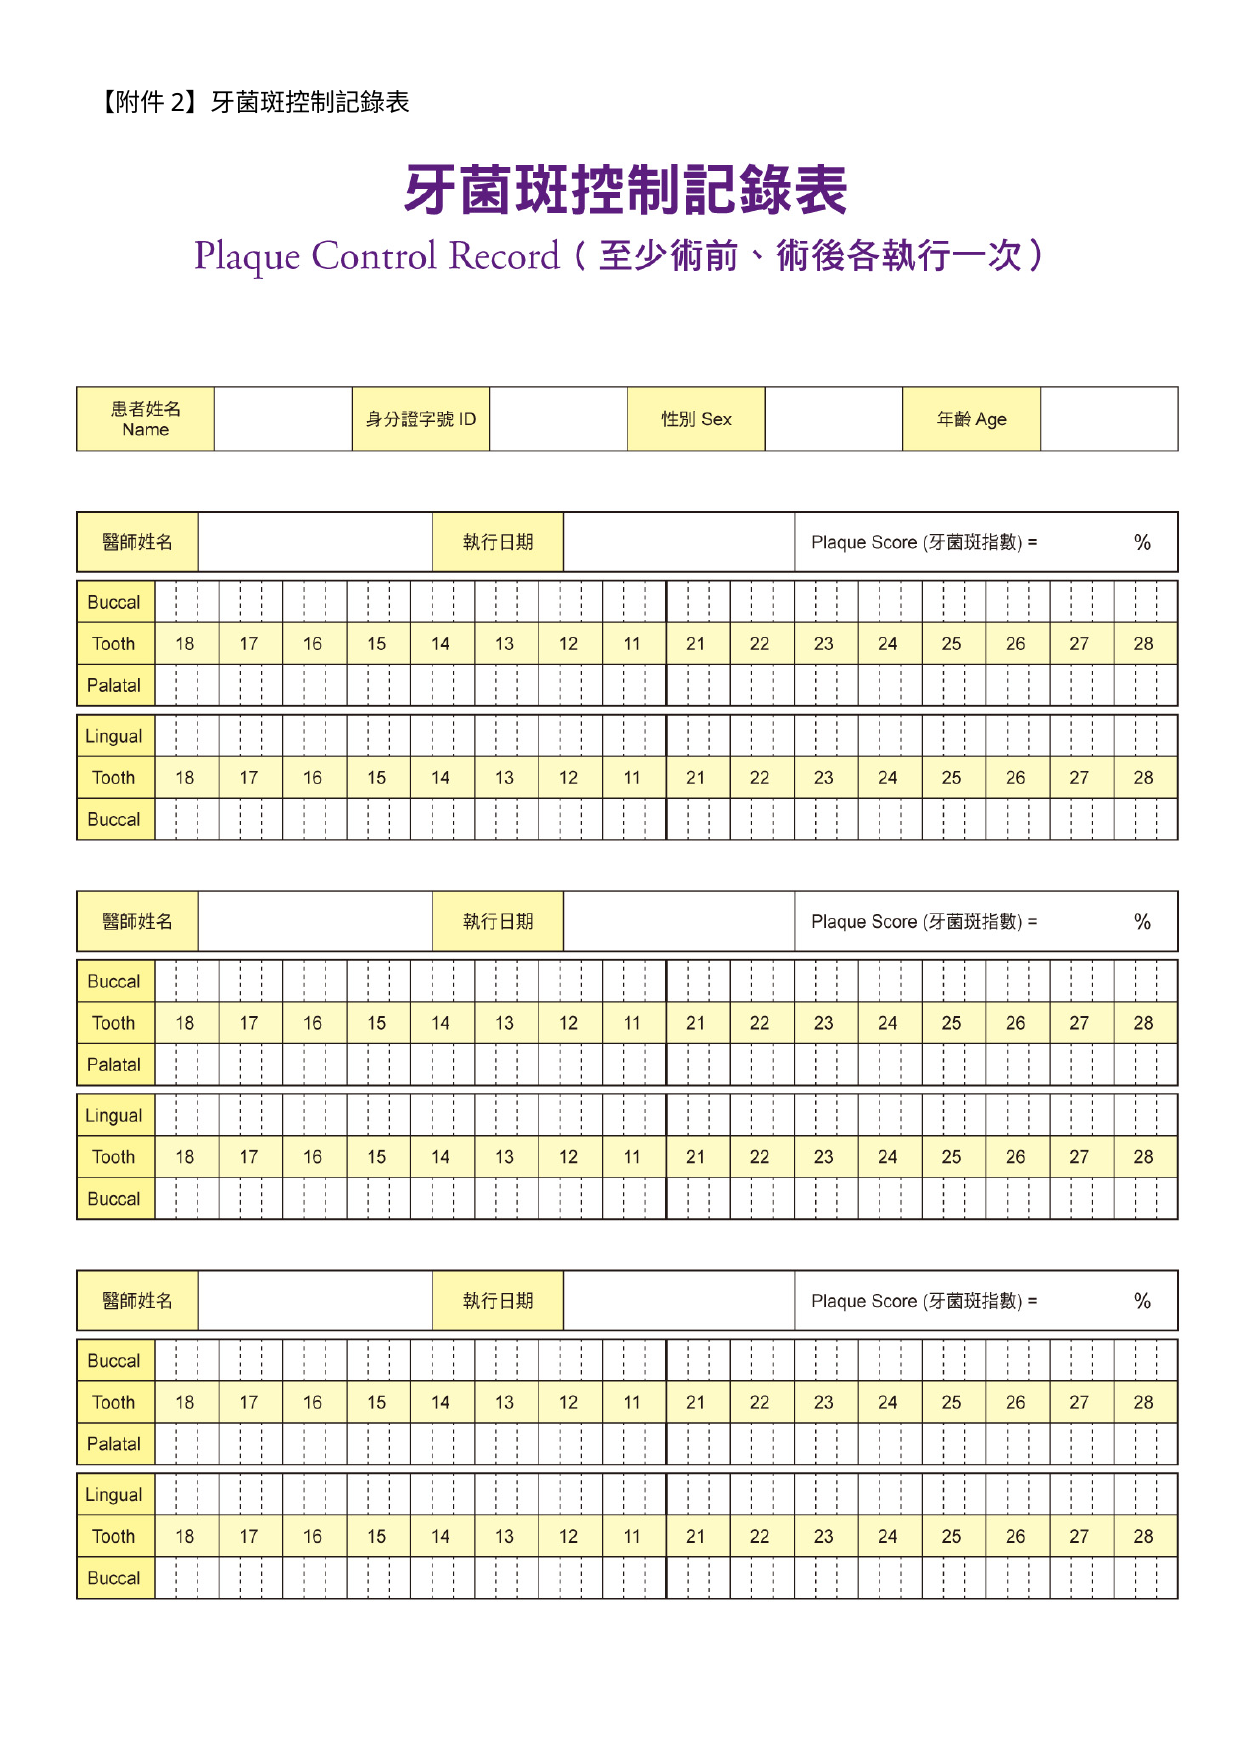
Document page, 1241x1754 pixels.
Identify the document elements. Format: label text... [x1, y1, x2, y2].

text 【附件2】牙菌斑控制記錄表 [90, 83, 997, 119]
